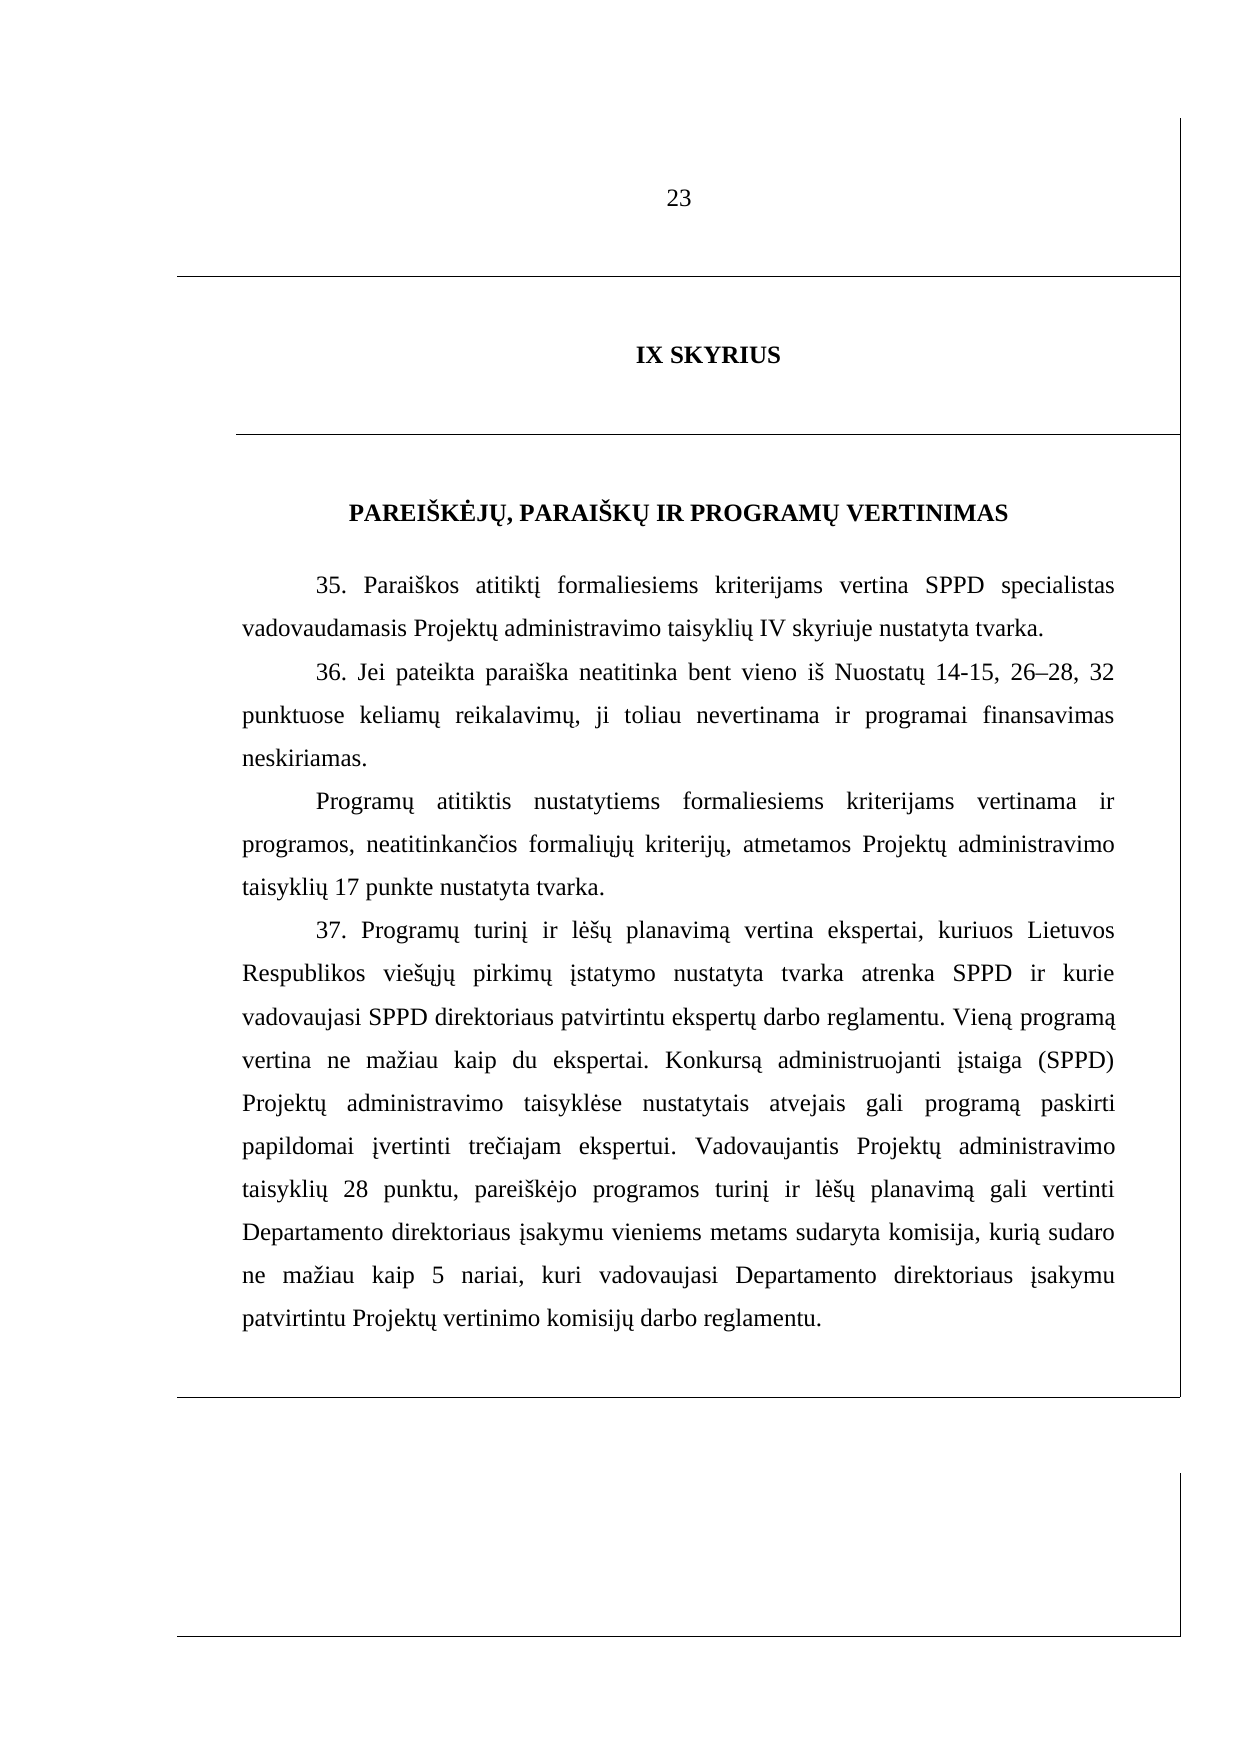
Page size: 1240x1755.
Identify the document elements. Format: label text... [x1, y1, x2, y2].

text 35. Paraiškos atitiktį formaliesiems kriterijams vertina SPPD specialistas vadovaudamasis Projektų administravimo taisyklių IV skyriuje nustatyta tvarka. [177, 506, 1180, 592]
text 37. Programų turinį ir lėšų planavimą vertina ekspertai, kuriuos Lietuvos Respublikos viešųjų pirkimų įstatymo nustatyta tvarka atrenka SPPD ir kurie vadovaujasi SPPD direktoriaus patvirtintu ekspertų darbo reglamentu. Vieną programą vertina ne mažiau kaip du ekspertai. Konkursą administruojanti įstaiga (SPPD) Projektų administravimo taisyklėse nustatytais atvejais gali programą paskirti papildomai įvertinti trečiajam ekspertui. Vadovaujantis Projektų administravimo taisyklių 28 punktu, pareiškėjo programos turinį ir lėšų planavimą gali vertinti Departamento direktoriaus įsakymu vieniems metams sudaryta komisija, kurią sudaro ne mažiau kaip 5 nariai, kuri vadovaujasi Departamento direktoriaus įsakymu patvirtintu Projektų vertinimo komisijų darbo reglamentu. [177, 851, 1180, 1397]
text Programų atitiktis nustatytiems formaliesiems kriterijams vertinama ir programos, neatitinkančios formaliųjų kriterijų, atmetamos Projektų administravimo taisyklių 17 punkte nustatyta tvarka. [177, 721, 1180, 851]
text PAREIŠKĖJŲ, PARAIŠKŲ IR PROGRAMŲ VERTINIMAS [177, 434, 1180, 506]
text 36. Jei pateikta paraiška neatitinka bent vieno iš Nuostatų 14-15, 26–28, 32 punktuose keliamų reikalavimų, ji toliau nevertinama ir programai finansavimas neskiriamas. [177, 592, 1180, 721]
text IX SKYRIUS [236, 276, 1180, 434]
